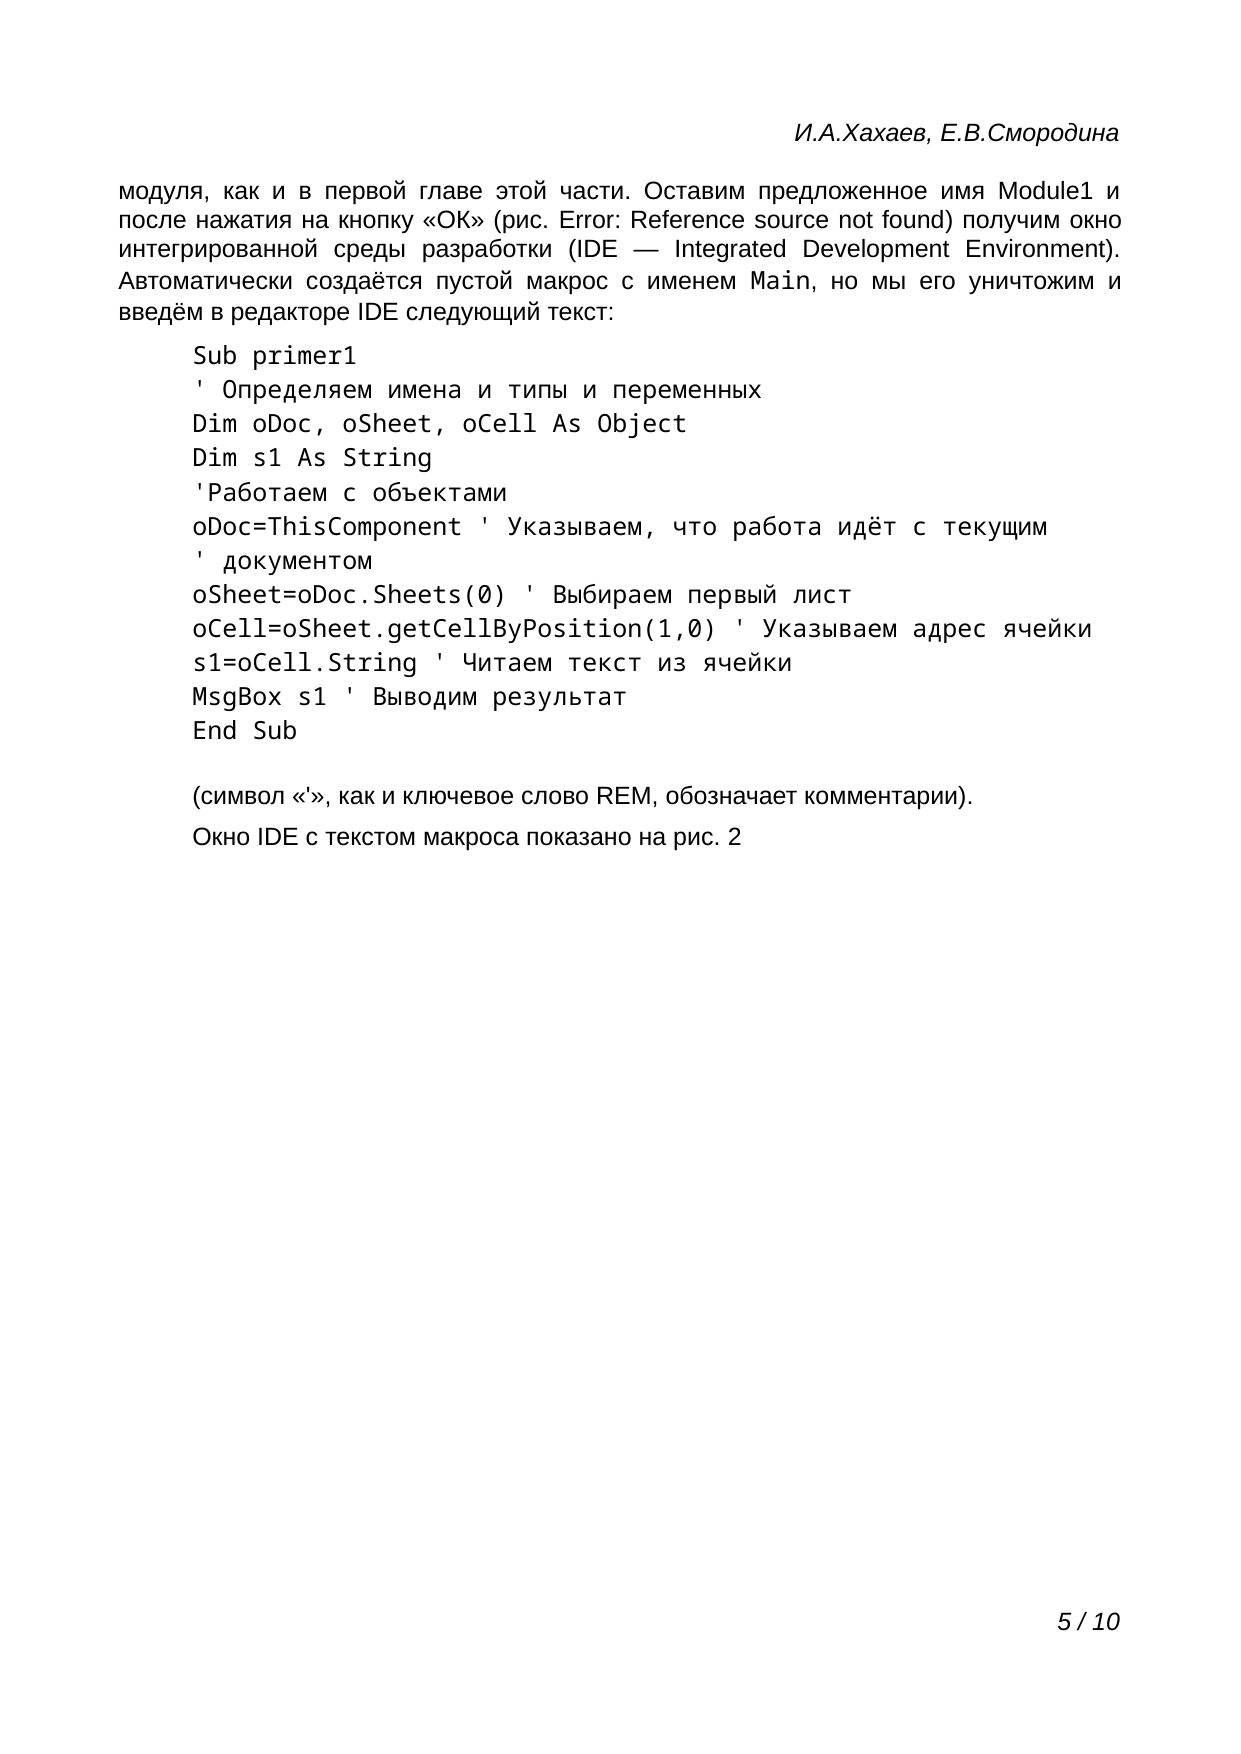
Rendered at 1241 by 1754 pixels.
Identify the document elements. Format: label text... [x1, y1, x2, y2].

text MsgBox s1 ' Выводим результат [118, 678, 1122, 713]
text (символ «'», как и ключевое слово REM, обозначает комментарии). [118, 781, 1122, 809]
text oCell=oSheet.getCellByPosition(1,0) ' Указываем адрес ячейки [118, 610, 1122, 644]
text Dim oDoc, oSheet, oCell As Object [118, 406, 1122, 440]
text Sub primer1 [118, 338, 1122, 372]
text 'Работаем с объектами [118, 474, 1122, 508]
text Dim s1 As String [118, 440, 1122, 474]
text При нажатии на кнопку «Создать» появится приглашение для создания нового модуля, как и в первой главе этой части. Оставим предложенное имя Module1 и после нажатия на кнопку «ОК» (рис. ) получим окно интегрированной среды разработки (IDE — Integrated Development Environment). Автоматически создаётся пустой макрос с именем Main, но мы его уничтожим и введём в редакторе IDE следующий текст: [118, 176, 1122, 325]
text s1=oCell.String ' Читаем текст из ячейки [118, 644, 1122, 678]
text End Sub [118, 713, 1122, 747]
text oSheet=oDoc.Sheets(0) ' Выбираем первый лист [118, 576, 1122, 610]
text Окно IDE с текстом макроса показано на рис. 2 [118, 822, 1122, 851]
text oDoc=ThisComponent ' Указываем, что работа идёт с текущим [118, 508, 1122, 542]
text ' документом [118, 542, 1122, 576]
text ' Определяем имена и типы и переменных [118, 372, 1122, 406]
